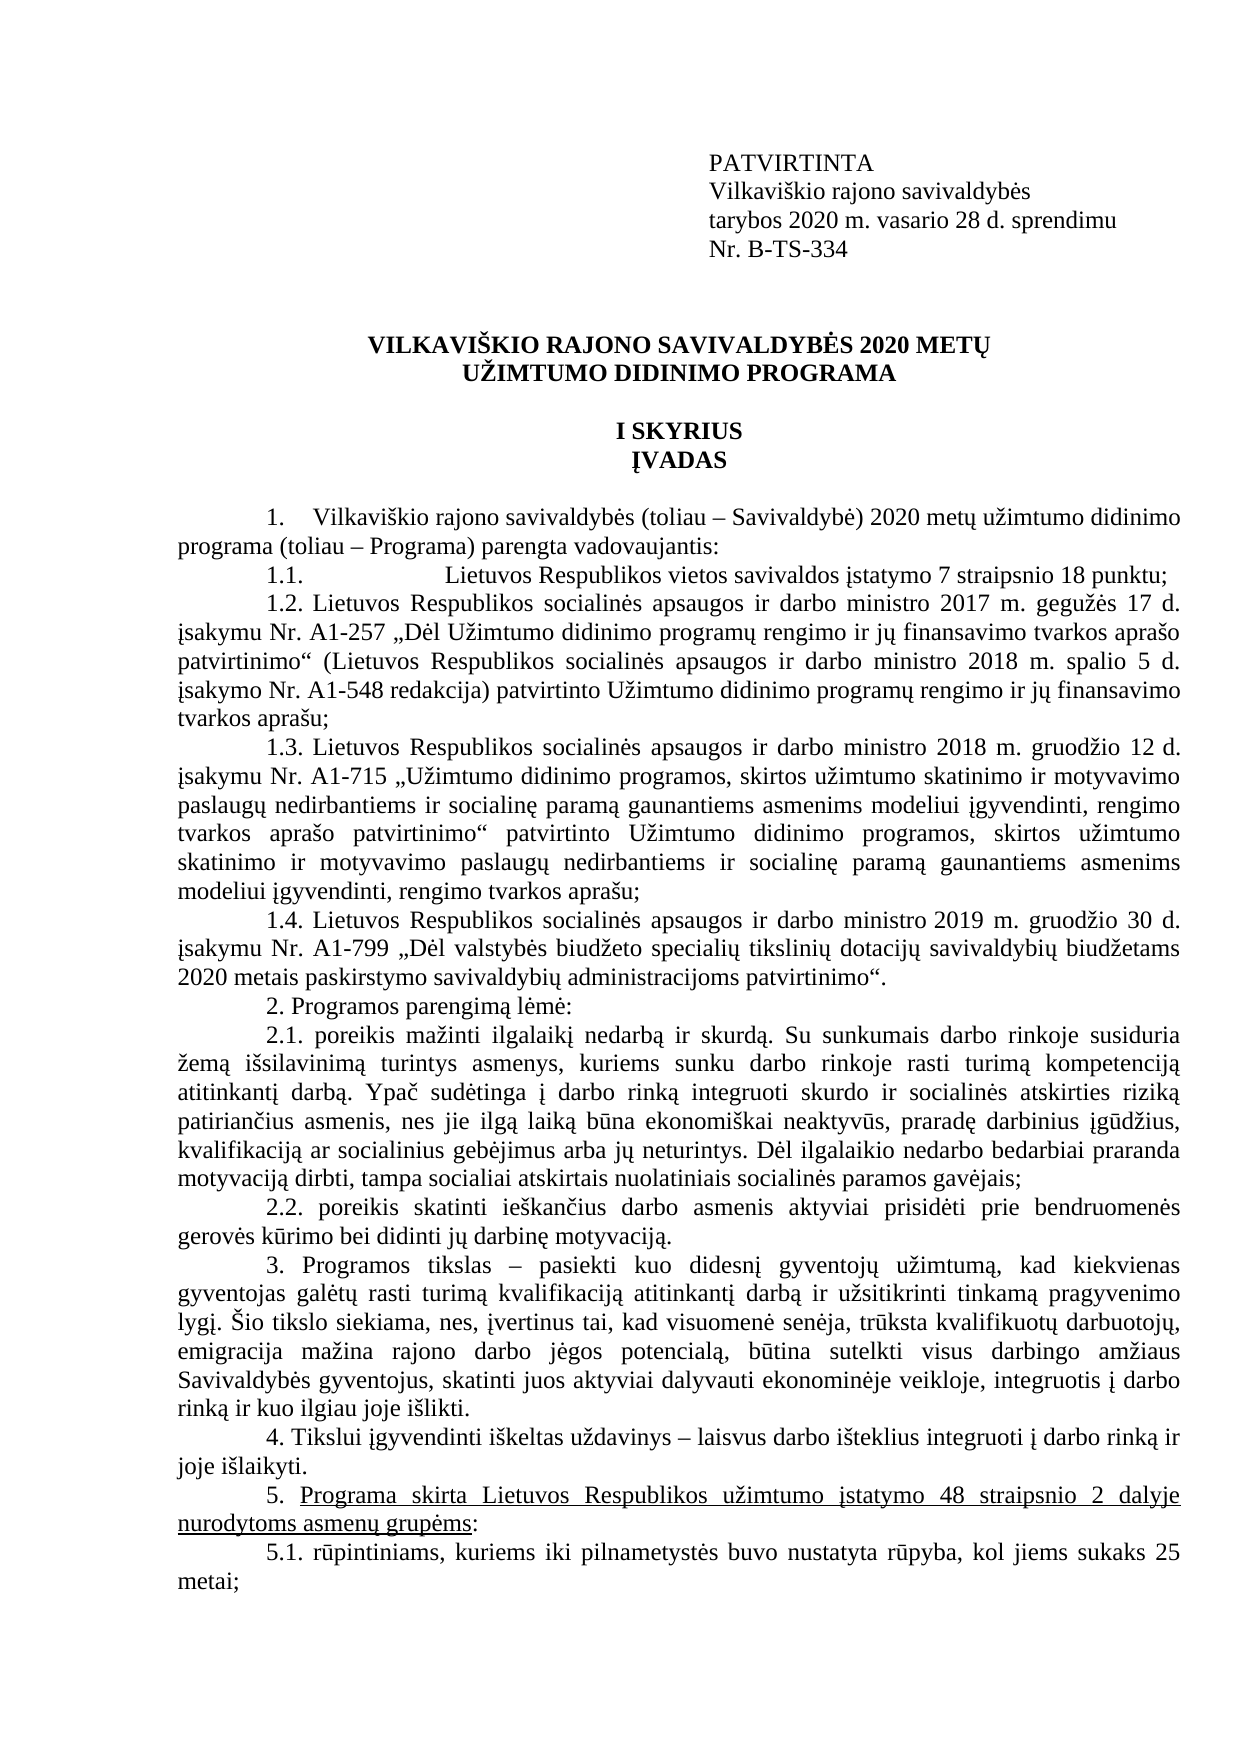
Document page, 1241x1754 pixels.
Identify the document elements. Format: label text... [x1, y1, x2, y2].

text I SKYRIUS [177, 416, 1181, 445]
text 1. Vilkaviškio rajono savivaldybės (toliau – Savivaldybė) 2020 metų užimtumo didinimo programa (toliau – Programa) parengta vadovaujantis: [177, 502, 1181, 560]
text 4. Tikslui įgyvendinti iškeltas uždavinys – laisvus darbo išteklius integruoti į darbo rinką ir joje išlaikyti. [177, 1422, 1181, 1480]
text 5.1. rūpintiniams, kuriems iki pilnametystės buvo nustatyta rūpyba, kol jiems sukaks 25 metai; [177, 1537, 1181, 1595]
text 3. Programos tikslas – pasiekti kuo didesnį gyventojų užimtumą, kad kiekvienas gyventojas galėtų rasti turimą kvalifikaciją atitinkantį darbą ir užsitikrinti tinkamą pragyvenimo lygį. Šio tikslo siekiama, nes, įvertinus tai, kad visuomenė senėja, trūksta kvalifikuotų darbuotojų, emigracija mažina rajono darbo jėgos potencialą, būtina sutelkti visus darbingo amžiaus Savivaldybės gyventojus, skatinti juos aktyviai dalyvauti ekonominėje veikloje, integruotis į darbo rinką ir kuo ilgiau joje išlikti. [177, 1250, 1181, 1422]
text 2. Programos parengimą lėmė: [177, 991, 1181, 1020]
text UŽIMTUMO DIDINIMO PROGRAMA [177, 358, 1181, 387]
text VILKAVIŠKIO RAJONO SAVIVALDYBĖS 2020 Metų [177, 330, 1181, 358]
text Nr. B-TS-334 [709, 234, 1181, 263]
text 1.2. Lietuvos Respublikos socialinės apsaugos ir darbo ministro 2017 m. gegužės 17 d. įsakymu Nr. A1-257 „Dėl Užimtumo didinimo programų rengimo ir jų finansavimo tvarkos aprašo patvirtinimo“ (Lietuvos Respublikos socialinės apsaugos ir darbo ministro 2018 m. spalio 5 d. įsakymo Nr. A1-548 redakcija) patvirtinto Užimtumo didinimo programų rengimo ir jų finansavimo tvarkos aprašu; [177, 588, 1181, 732]
text tarybos 2020 m. vasario 28 d. sprendimu [709, 205, 1181, 234]
text 1.3. Lietuvos Respublikos socialinės apsaugos ir darbo ministro 2018 m. gruodžio 12 d. įsakymu Nr. A1-715 „Užimtumo didinimo programos, skirtos užimtumo skatinimo ir motyvavimo paslaugų nedirbantiems ir socialinę paramą gaunantiems asmenims modeliui įgyvendinti, rengimo tvarkos aprašo patvirtinimo“ patvirtinto Užimtumo didinimo programos, skirtos užimtumo skatinimo ir motyvavimo paslaugų nedirbantiems ir socialinę paramą gaunantiems asmenims modeliui įgyvendinti, rengimo tvarkos aprašu; [177, 732, 1181, 905]
text įvadas [177, 445, 1181, 473]
text PATVIRTINTA [709, 148, 1181, 176]
text 2.1. poreikis mažinti ilgalaikį nedarbą ir skurdą. Su sunkumais darbo rinkoje susiduria žemą išsilavinimą turintys asmenys, kuriems sunku darbo rinkoje rasti turimą kompetenciją atitinkantį darbą. Ypač sudėtinga į darbo rinką integruoti skurdo ir socialinės atskirties riziką patiriančius asmenis, nes jie ilgą laiką būna ekonomiškai neaktyvūs, praradę darbinius įgūdžius, kvalifikaciją ar socialinius gebėjimus arba jų neturintys. Dėl ilgalaikio nedarbo bedarbiai praranda motyvaciją dirbti, tampa socialiai atskirtais nuolatiniais socialinės paramos gavėjais; [177, 1020, 1181, 1192]
text 5. Programa skirta Lietuvos Respublikos užimtumo įstatymo 48 straipsnio 2 dalyje nurodytoms asmenų grupėms: [177, 1480, 1181, 1537]
text 1.1. Lietuvos Respublikos vietos savivaldos įstatymo 7 straipsnio 18 punktu; [266, 560, 1181, 588]
text Vilkaviškio rajono savivaldybės [709, 176, 1181, 205]
text 2.2. poreikis skatinti ieškančius darbo asmenis aktyviai prisidėti prie bendruomenės gerovės kūrimo bei didinti jų darbinę motyvaciją. [177, 1192, 1181, 1250]
text 1.4. Lietuvos Respublikos socialinės apsaugos ir darbo ministro 2019 m. gruodžio 30 d. įsakymu Nr. A1-799 „Dėl valstybės biudžeto specialių tikslinių dotacijų savivaldybių biudžetams 2020 metais paskirstymo savivaldybių administracijoms patvirtinimo“. [177, 905, 1181, 991]
